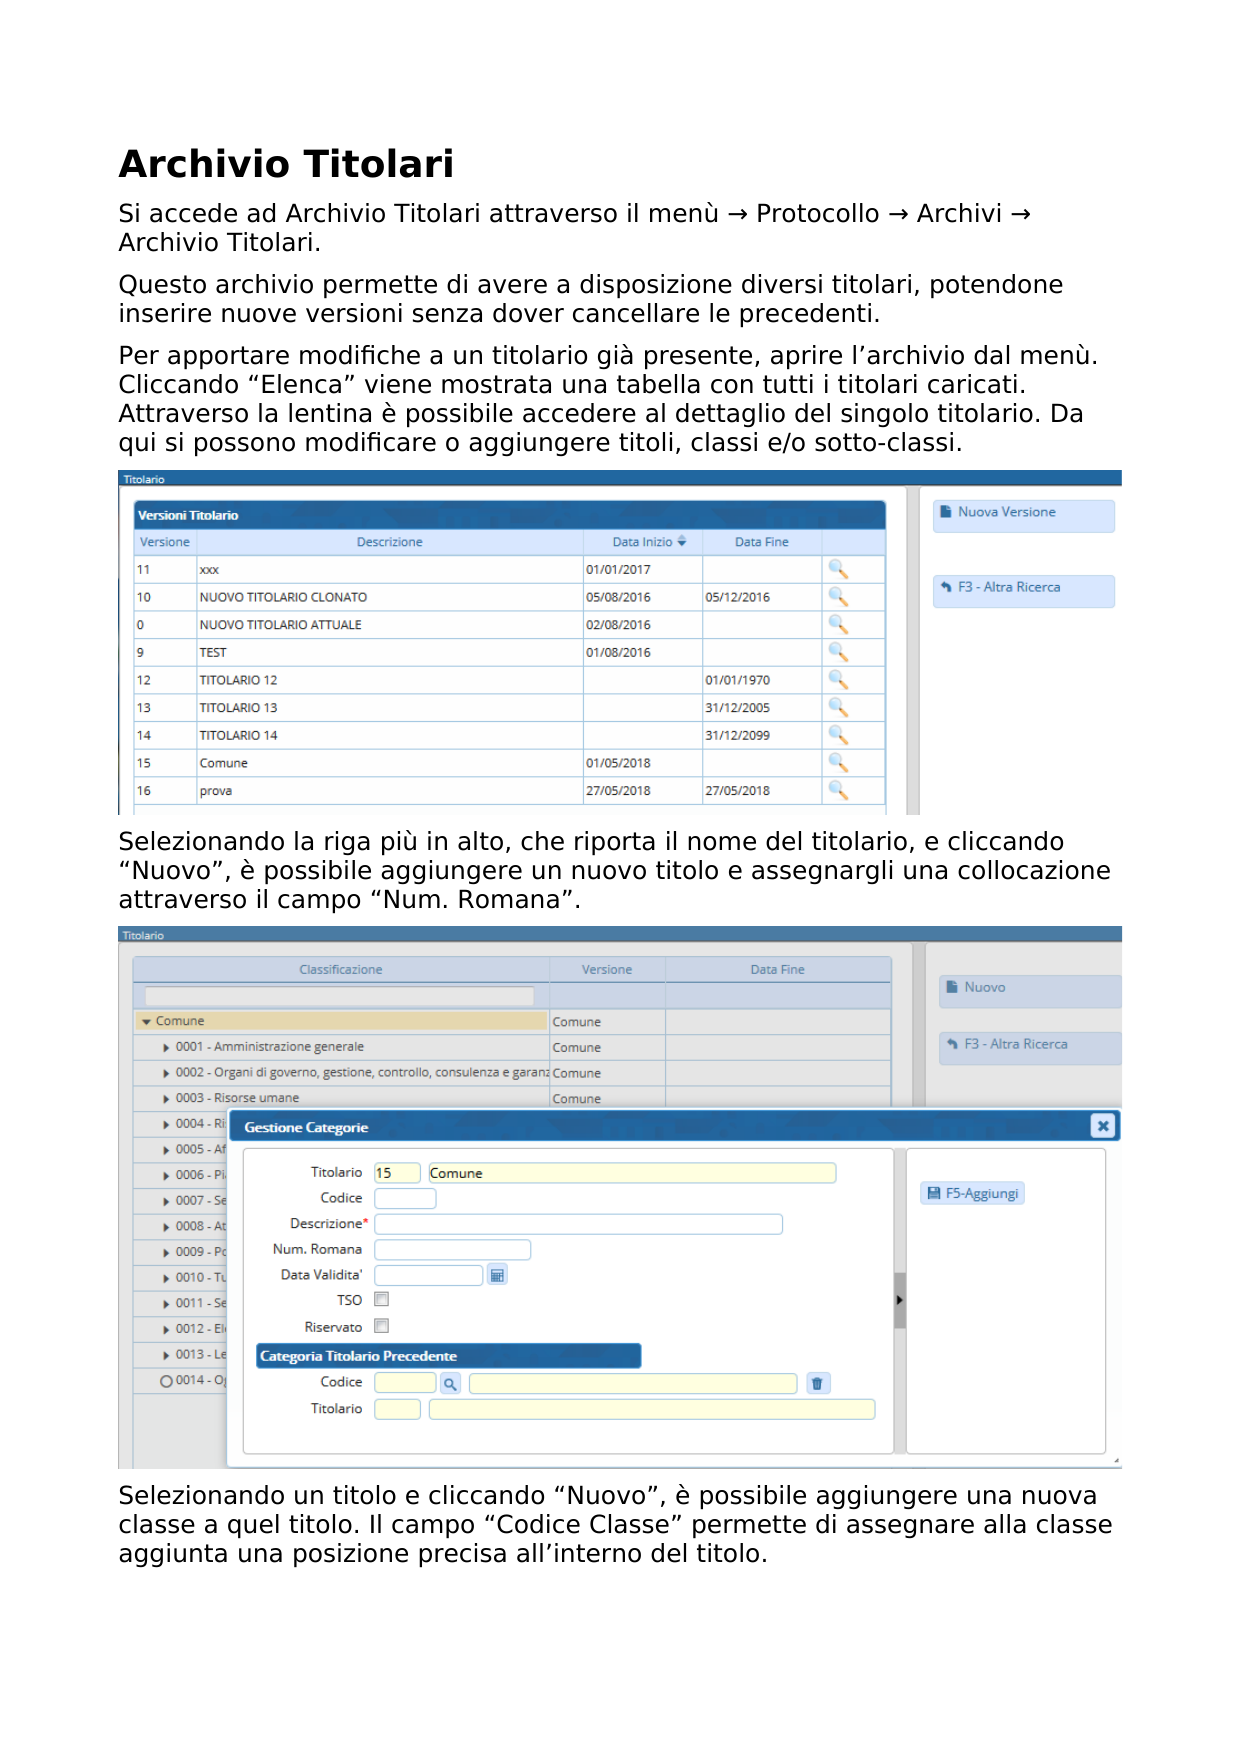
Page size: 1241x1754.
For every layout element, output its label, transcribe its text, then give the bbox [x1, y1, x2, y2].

picture [118, 926, 1123, 1469]
text Selezionando la riga più in alto, che riporta il nome del titolario, e cliccando “Nuovo”, è possibile aggiungere un nuovo titolo e assegnargli una collocazione attraverso il campo “Num. Romana”. [118, 827, 1122, 914]
subtitle Archivio Titolari [118, 143, 1122, 187]
text Questo archivio permette di avere a disposizione diversi titolari, potendone inserire nuove versioni senza dover cancellare le precedenti. [118, 270, 1122, 328]
text Si accede ad Archivio Titolari attraverso il menù → Protocollo → Archivi → Archivio Titolari. [118, 199, 1122, 258]
picture [118, 470, 1123, 815]
text Per apportare modifiche a un titolario già presente, aprire l’archivio dal menù. Cliccando “Elenca” viene mostrata una tabella con tutti i titolari caricati. Attraverso la lentina è possibile accedere al dettaglio del singolo titolario. Da qui si possono modificare o aggiungere titoli, classi e/o sotto-classi. [118, 341, 1122, 458]
text Selezionando un titolo e cliccando “Nuovo”, è possibile aggiungere una nuova classe a quel titolo. Il campo “Codice Classe” permette di assegnare alla classe aggiunta una posizione precisa all’interno del titolo. [118, 1481, 1122, 1569]
